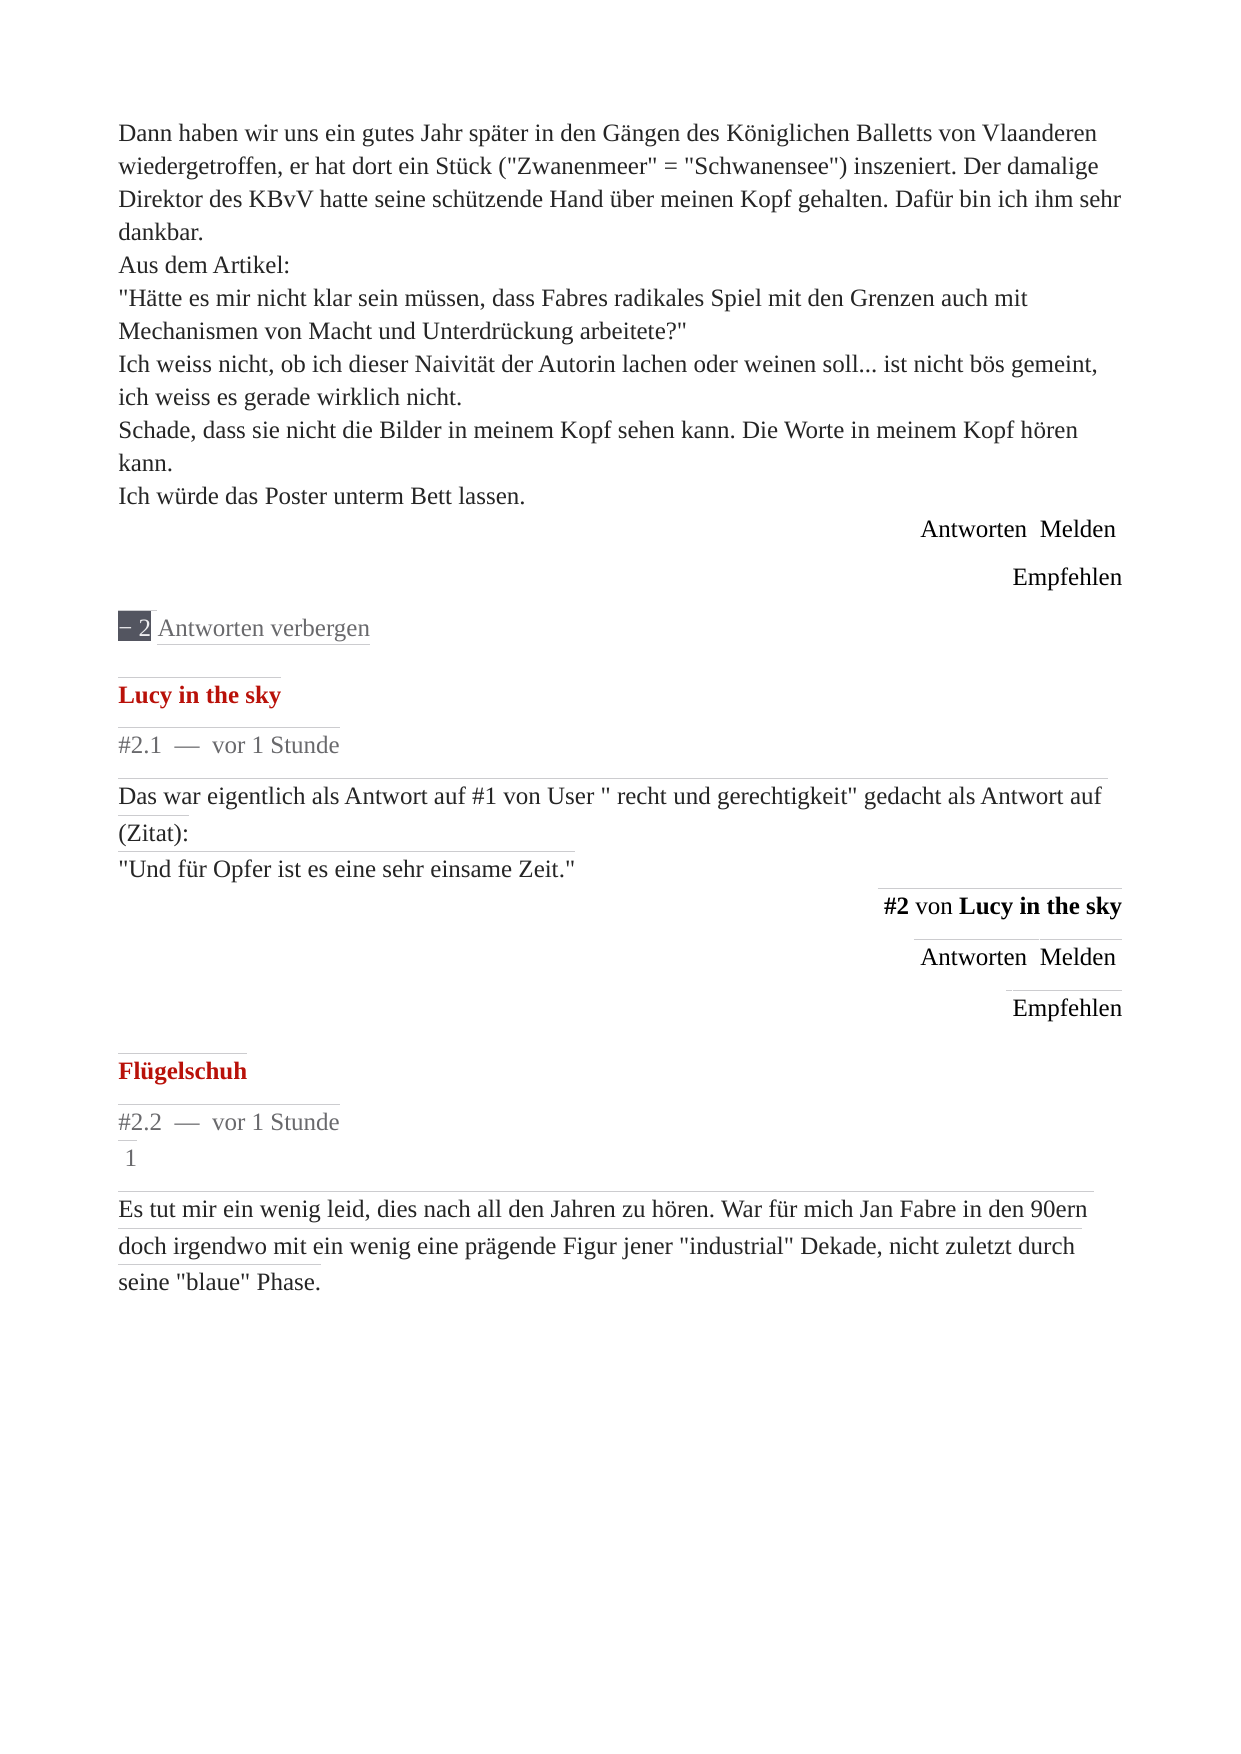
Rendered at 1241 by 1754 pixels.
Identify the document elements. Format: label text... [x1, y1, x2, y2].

text 1 [118, 1140, 1122, 1172]
subtitle Flügelschuh [118, 1053, 1122, 1085]
text Es tut mir ein wenig leid, dies nach all den Jahren zu hören. War für mich Jan Fabre in den 90ern doch irgendwo mit ein wenig eine prägende Figur jener "industrial" Dekade, nicht zuletzt durch seine "blaue" Phase. [118, 1191, 1122, 1296]
text Ich würde das Poster unterm Bett lassen. [118, 481, 1122, 510]
text Empfehlen [118, 562, 1122, 591]
text #2.1 — vor 1 Stunde [118, 727, 1122, 759]
text Antworten Melden [118, 939, 1122, 971]
text Dann haben wir uns ein gutes Jahr später in den Gängen des Königlichen Balletts von Vlaanderen wiedergetroffen, er hat dort ein Stück ("Zwanenmeer" = "Schwanensee") inszeniert. Der damalige Direktor des KBvV hatte seine schützende Hand über meinen Kopf gehalten. Dafür bin ich ihm sehr dankbar. [118, 118, 1122, 246]
text #2.2 — vor 1 Stunde [118, 1104, 1122, 1136]
subtitle Lucy in the sky [118, 677, 1122, 708]
text Das war eigentlich als Antwort auf #1 von User " recht und gerechtigkeit" gedacht als Antwort auf (Zitat): "Und für Opfer ist es eine sehr einsame Zeit." [118, 778, 1122, 883]
text Ich weiss nicht, ob ich dieser Naivität der Autorin lachen oder weinen soll... ist nicht bös gemeint, ich weiss es gerade wirklich nicht. Schade, dass sie nicht die Bilder in meinem Kopf sehen kann. Die Worte in meinem Kopf hören kann. [118, 349, 1122, 477]
text Empfehlen [118, 990, 1122, 1022]
text Antworten Melden [118, 514, 1122, 543]
text − 2 Antworten verbergen [118, 609, 1122, 644]
text #2 von Lucy in the sky [118, 888, 1122, 919]
text Aus dem Artikel: "Hätte es mir nicht klar sein müssen, dass Fabres radikales Spiel mit den Grenzen auch mit Mechanismen von Macht und Unterdrückung arbeitete?" [118, 250, 1122, 345]
